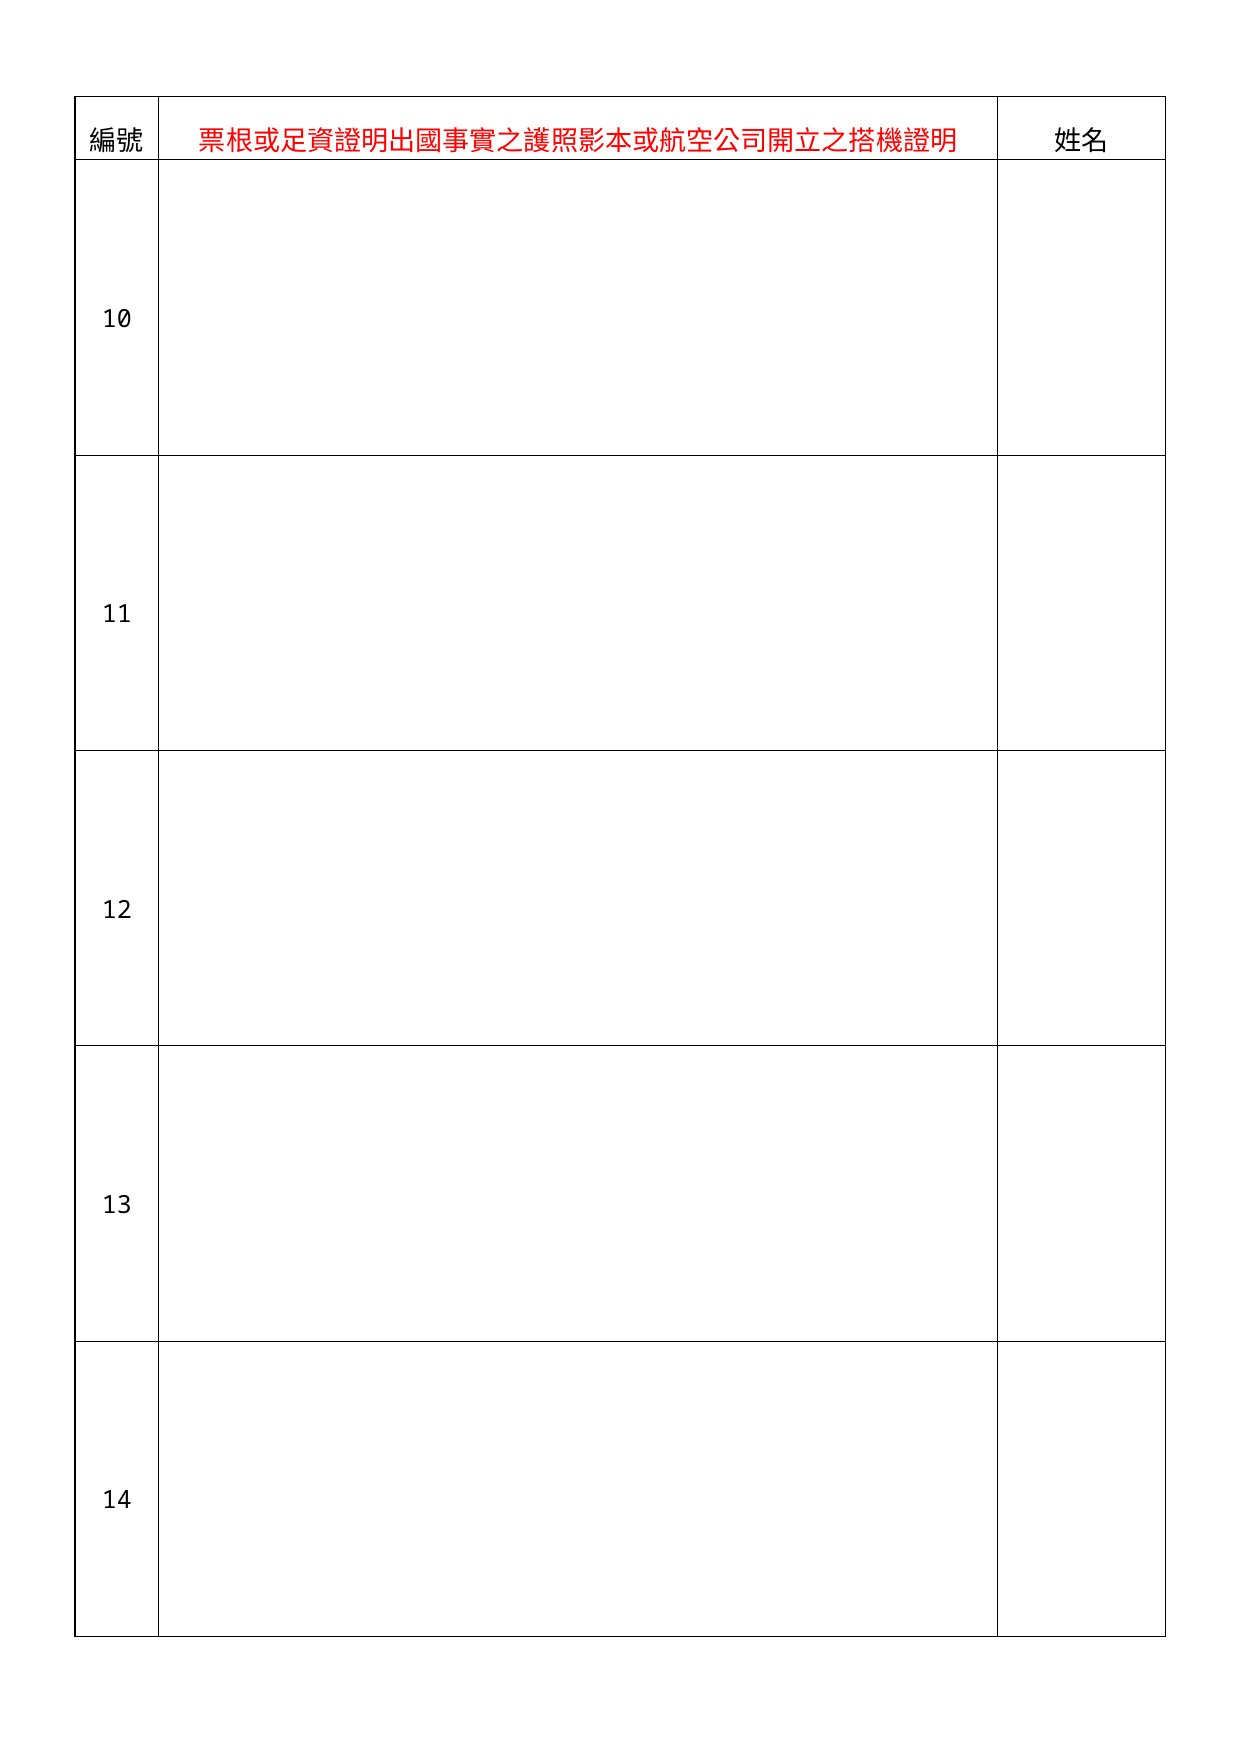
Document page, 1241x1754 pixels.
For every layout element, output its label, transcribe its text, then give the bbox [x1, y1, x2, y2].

table_cell 10 [76, 160, 158, 454]
table_cell 12 [76, 751, 158, 1045]
table_cell [998, 751, 1165, 1045]
table_cell 14 [76, 1342, 158, 1636]
table_cell [998, 456, 1165, 750]
table_cell 13 [76, 1046, 158, 1341]
table_cell [159, 1046, 997, 1341]
table_cell [998, 1342, 1165, 1636]
table_header 編號 [76, 97, 158, 159]
table_cell [159, 160, 997, 454]
table_header 票根或足資證明出國事實之護照影本或航空公司開立之搭機證明 [159, 97, 997, 159]
table_cell [159, 751, 997, 1045]
table_cell [998, 160, 1165, 454]
table_cell [998, 1046, 1165, 1341]
table_cell [159, 1342, 997, 1636]
table_header 姓名 [998, 97, 1165, 159]
table_cell 11 [76, 456, 158, 750]
table_cell [159, 456, 997, 750]
